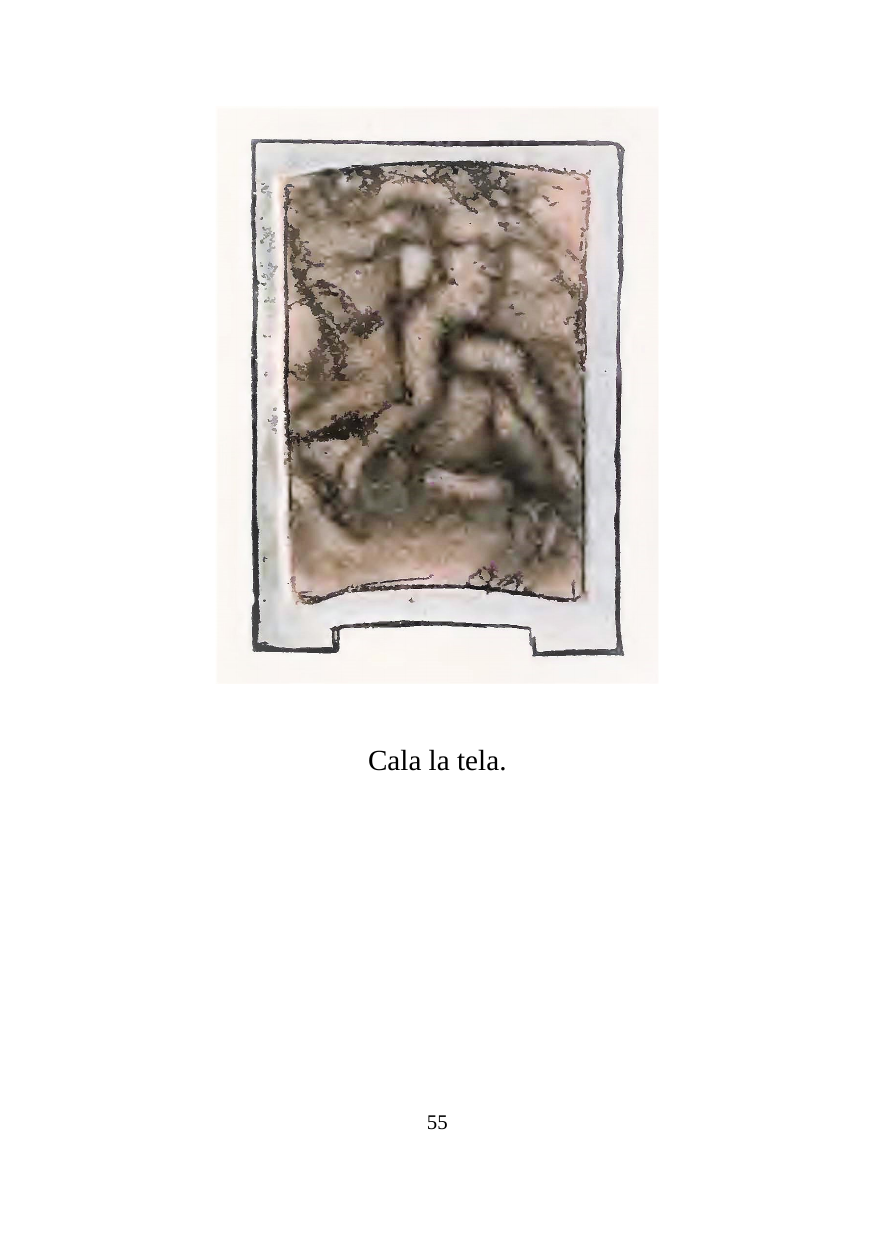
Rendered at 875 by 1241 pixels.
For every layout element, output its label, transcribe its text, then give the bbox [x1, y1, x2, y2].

picture [215, 106, 659, 684]
text Cala la tela. [106, 743, 768, 776]
